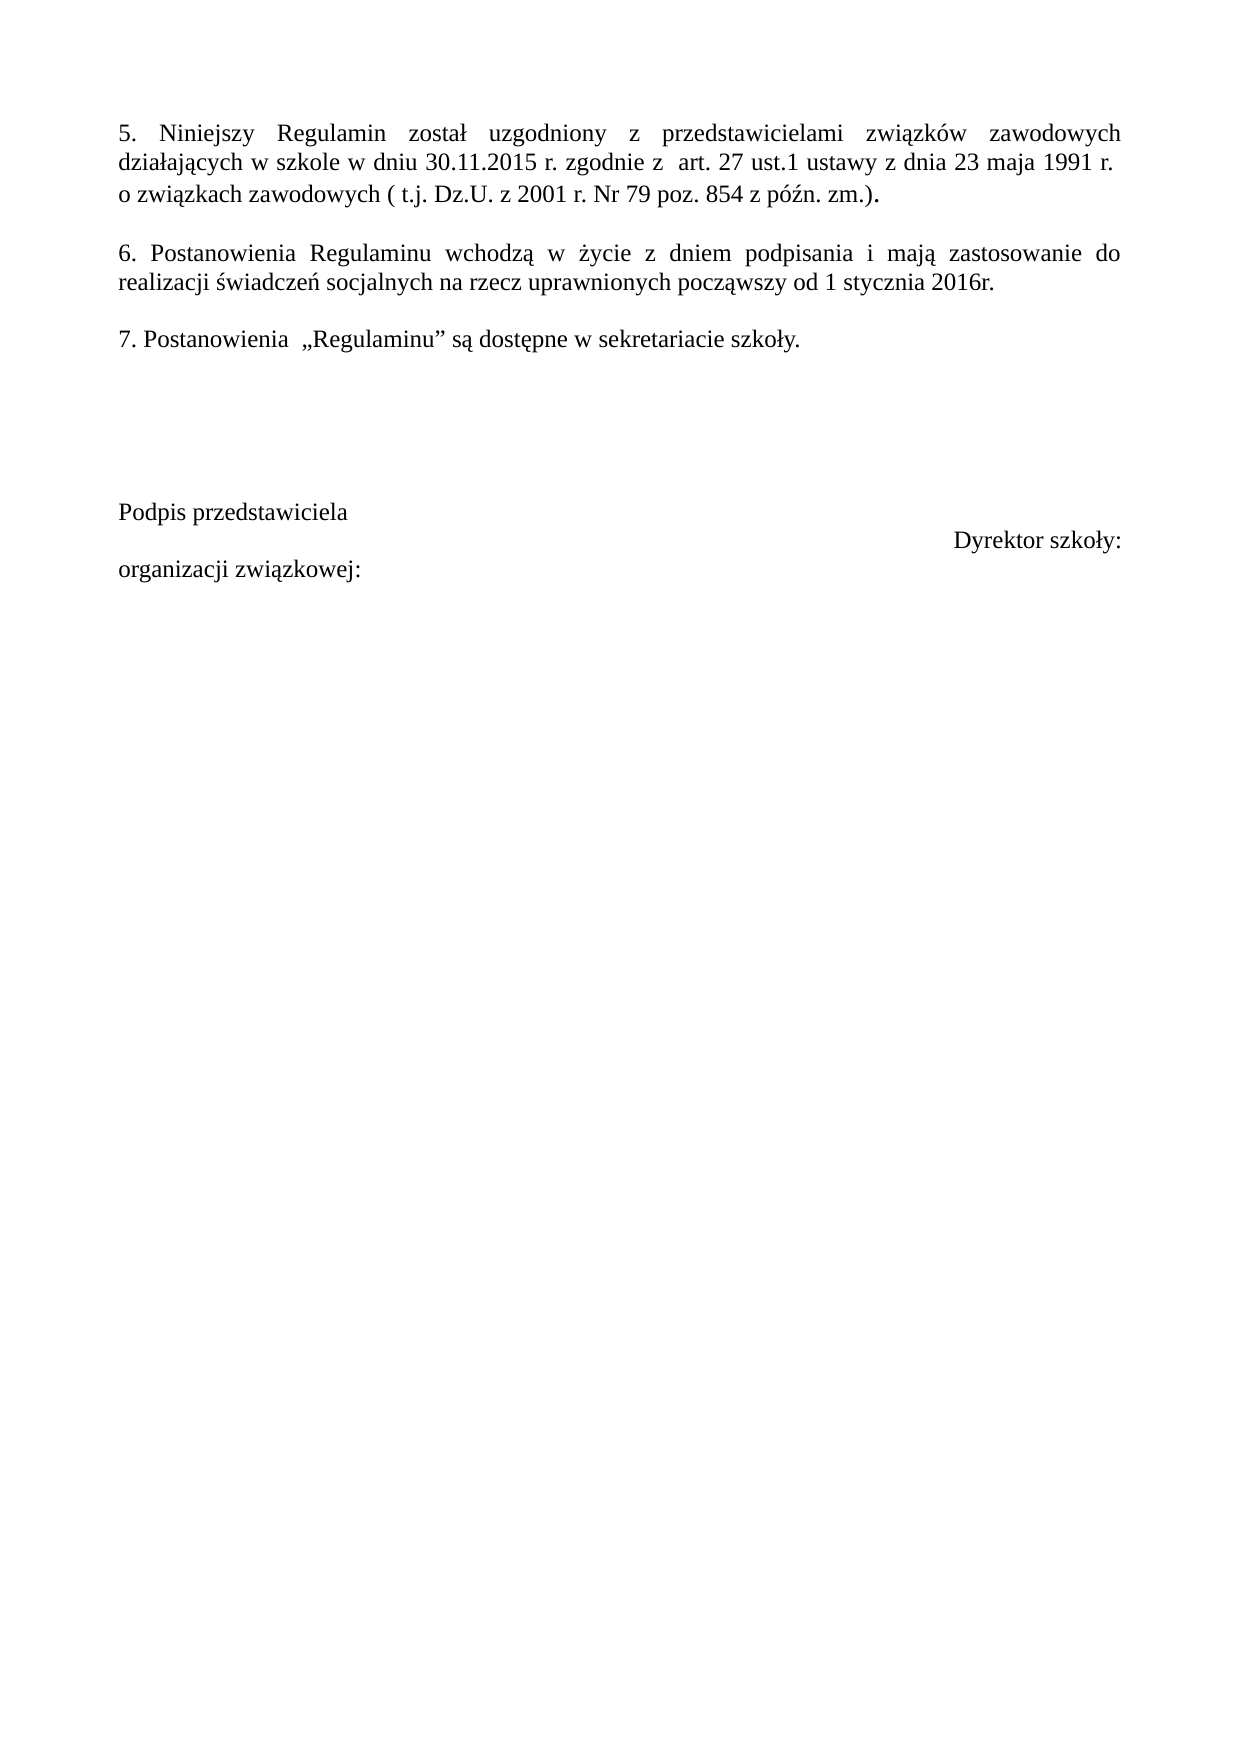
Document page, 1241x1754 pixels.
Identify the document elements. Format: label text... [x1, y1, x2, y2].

text 6. Postanowienia Regulaminu wchodzą w życie z dniem podpisania i mają zastosowanie do realizacji świadczeń socjalnych na rzecz uprawnionych począwszy od 1 stycznia 2016r. [118, 238, 1122, 295]
text 5. Niniejszy Regulamin został uzgodniony z przedstawicielami związków zawodowych działających w szkole w dniu 30.11.2015 r. zgodnie z art. 27 ust.1 ustawy z dnia 23 maja 1991 r. o związkach zawodowych ( t.j. Dz.U. z 2001 r. Nr 79 poz. 854 z późn. zm.). [118, 118, 1122, 209]
text Podpis przedstawiciela [118, 497, 1122, 525]
text organizacji związkowej: [118, 554, 1122, 583]
text 7. Postanowienia „Regulaminu” są dostępne w sekretariacie szkoły. [118, 324, 1122, 353]
text Dyrektor szkoły: [118, 525, 1122, 554]
